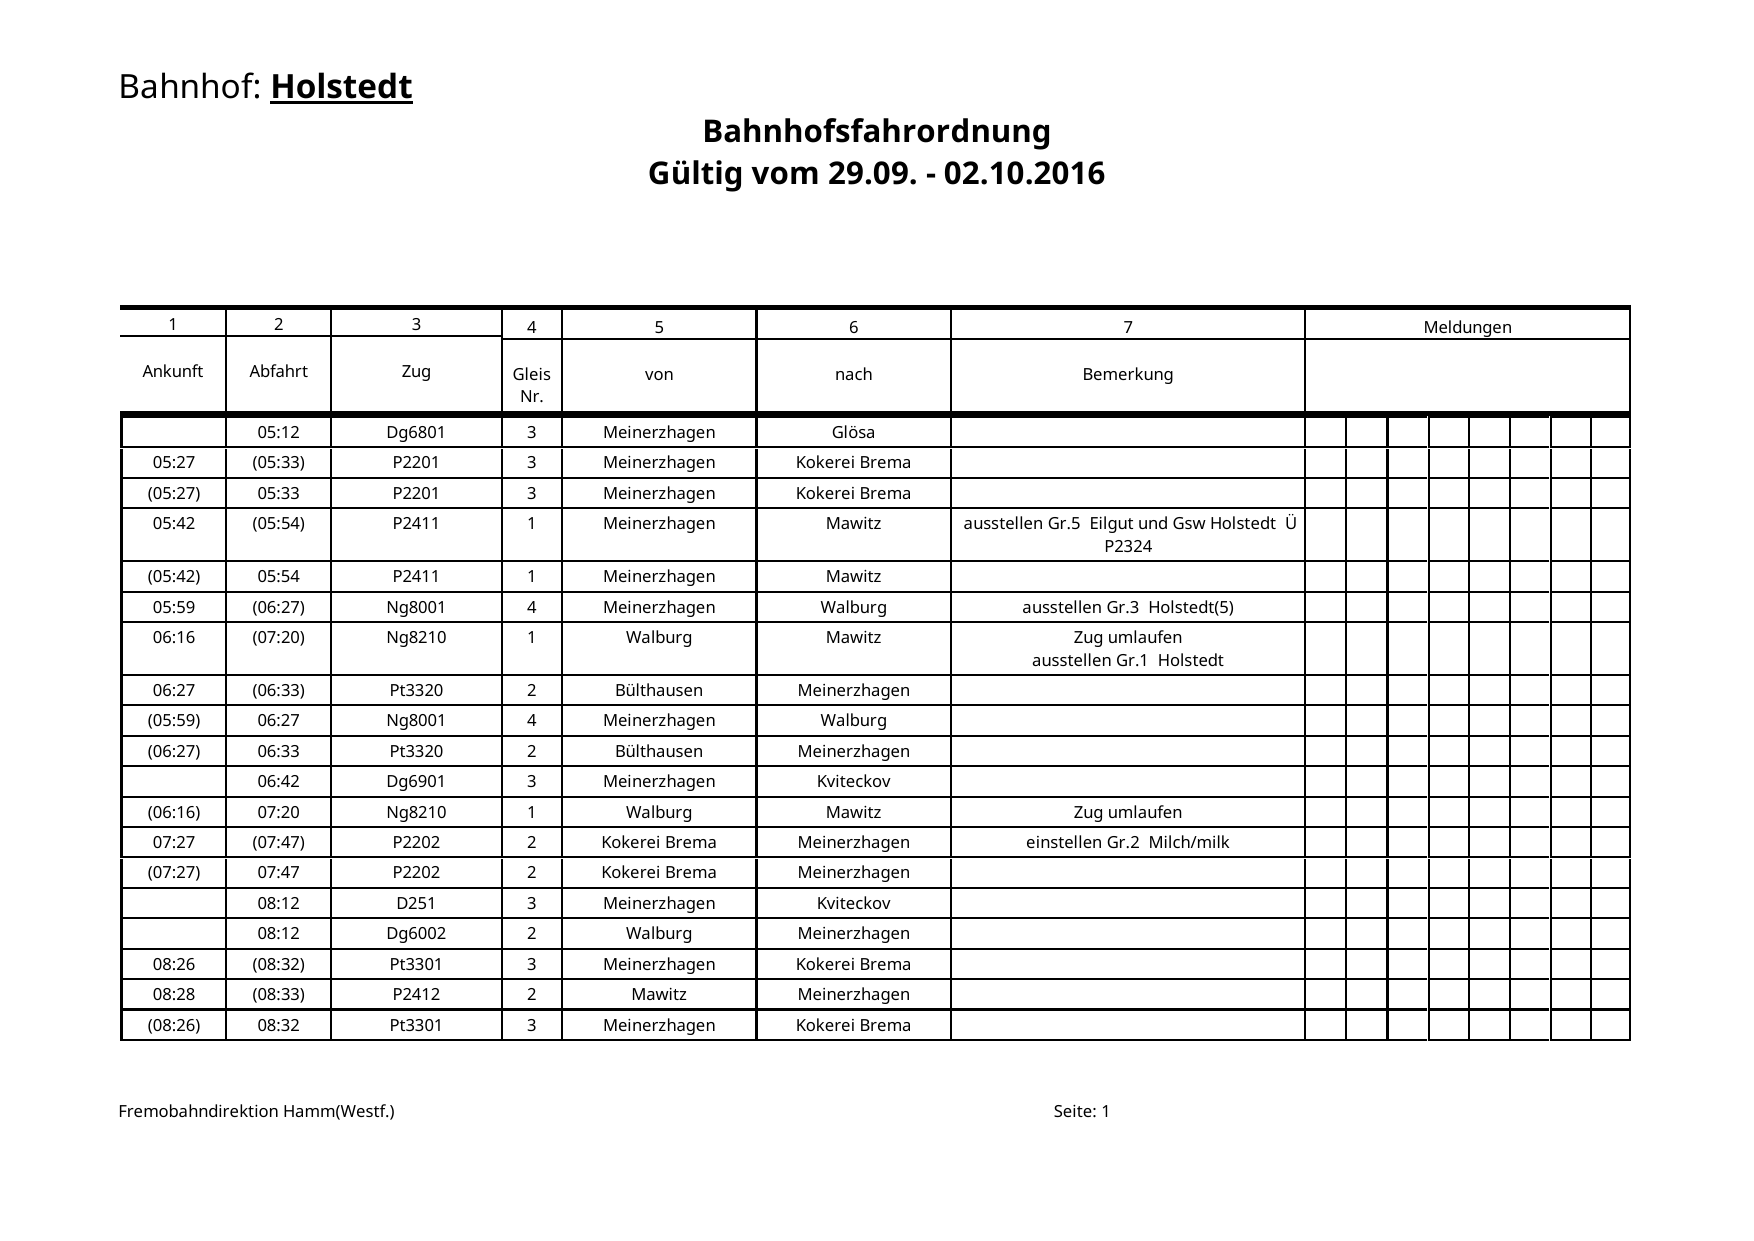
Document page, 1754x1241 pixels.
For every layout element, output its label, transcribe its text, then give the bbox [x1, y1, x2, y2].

table_cell [1552, 737, 1590, 765]
table_cell [1592, 418, 1629, 446]
table_cell [1592, 859, 1629, 887]
table_cell [1552, 562, 1590, 591]
table_cell Dg6901 [332, 767, 501, 796]
table_cell Mawitz [758, 623, 950, 674]
table_cell [1592, 449, 1629, 477]
table_cell [1552, 509, 1590, 560]
table_cell [1470, 798, 1509, 826]
table_cell [1470, 737, 1509, 765]
table_cell 08:12 [227, 889, 330, 917]
table_cell Pt3301 [332, 1011, 501, 1039]
table_cell 06:33 [227, 737, 330, 765]
table_cell 4 [503, 706, 561, 735]
table_cell 07:47 [227, 859, 330, 887]
table_header 4 Gleis Nr. [503, 310, 561, 338]
table_cell [1592, 980, 1629, 1008]
table_cell [1470, 828, 1509, 856]
table_cell Meinerzhagen [563, 449, 755, 477]
table_cell [1470, 1011, 1509, 1039]
table_cell [1592, 509, 1629, 560]
table_cell Dg6801 [332, 418, 501, 446]
table_cell [1347, 706, 1386, 735]
table_cell 06:27 [227, 706, 330, 735]
table_cell (06:33) [227, 676, 330, 704]
table_cell 1 [503, 798, 561, 826]
table_cell (07:27) [123, 859, 225, 887]
table_header 6 nach [758, 340, 950, 411]
table_cell (05:59) [123, 706, 225, 735]
table_cell [1592, 919, 1629, 948]
table_cell Meinerzhagen [563, 1011, 755, 1039]
table_cell 2 [503, 919, 561, 948]
table_cell [1552, 798, 1590, 826]
table_cell Meinerzhagen [563, 562, 755, 591]
table_cell Glösa [758, 418, 950, 446]
table_cell Meinerzhagen [758, 919, 950, 948]
table_cell 2 [503, 828, 561, 856]
table_header 7 Bemerkung [952, 310, 1304, 338]
table_cell [1347, 828, 1386, 856]
table_header 3 Zug [332, 337, 501, 411]
table_cell ausstellen Gr.5 Eilgut und Gsw Holstedt Ü P2324 [952, 509, 1304, 560]
table_cell [1430, 798, 1468, 826]
table_cell [1552, 828, 1590, 856]
table_cell [1306, 418, 1345, 446]
table_cell 3 [503, 418, 561, 446]
table_cell [1511, 509, 1549, 560]
table_cell Meinerzhagen [758, 859, 950, 887]
table_cell (05:33) [227, 449, 330, 477]
table_cell [1430, 889, 1468, 917]
table_cell [1389, 623, 1427, 674]
table_cell 08:28 [123, 980, 225, 1008]
table_cell [1470, 562, 1509, 591]
table_cell Meinerzhagen [563, 593, 755, 621]
table_cell Meinerzhagen [758, 676, 950, 704]
table_cell [952, 919, 1304, 948]
table_cell P2202 [332, 859, 501, 887]
table_cell [952, 449, 1304, 477]
table_cell [1347, 798, 1386, 826]
table_cell [952, 479, 1304, 507]
table_cell [1306, 980, 1345, 1008]
table_cell [1389, 737, 1427, 765]
table_cell 08:32 [227, 1011, 330, 1039]
table_cell [123, 767, 225, 796]
table_cell 3 [503, 767, 561, 796]
table_cell [952, 418, 1304, 446]
table_cell (06:27) [123, 737, 225, 765]
table_cell [123, 889, 225, 917]
table_cell [1306, 919, 1345, 948]
table_cell [1511, 889, 1549, 917]
table_cell einstellen Gr.2 Milch/milk [952, 828, 1304, 856]
table_cell [1306, 1011, 1345, 1039]
table_cell [1389, 919, 1427, 948]
table_cell Meinerzhagen [758, 828, 950, 856]
table_cell [1306, 676, 1345, 704]
table_cell D251 [332, 889, 501, 917]
table_cell [1430, 509, 1468, 560]
table_cell [1511, 767, 1549, 796]
table_cell [1306, 706, 1345, 735]
table_cell [1470, 676, 1509, 704]
table_cell Zug umlaufen ausstellen Gr.1 Holstedt [952, 623, 1304, 674]
table_cell Kokerei Brema [563, 859, 755, 887]
table_cell [1306, 509, 1345, 560]
table_cell Meinerzhagen [758, 737, 950, 765]
table_cell [1389, 828, 1427, 856]
table_cell [1389, 593, 1427, 621]
table_cell 3 [503, 1011, 561, 1039]
table_cell [1592, 706, 1629, 735]
table_cell Pt3320 [332, 676, 501, 704]
table_cell [1470, 623, 1509, 674]
table_cell [1511, 737, 1549, 765]
table_cell [1552, 676, 1590, 704]
table_cell (05:27) [123, 479, 225, 507]
table_cell [1306, 798, 1345, 826]
table_cell [1347, 623, 1386, 674]
table_cell [1430, 980, 1468, 1008]
table_cell [1389, 418, 1427, 446]
table_cell [1470, 980, 1509, 1008]
table_cell 3 [503, 449, 561, 477]
table_cell [952, 767, 1304, 796]
table_cell [1389, 798, 1427, 826]
table_cell [1430, 562, 1468, 591]
table_cell 2 [503, 980, 561, 1008]
table_cell [123, 418, 225, 446]
table_header 5 von [563, 310, 755, 338]
table_cell [952, 859, 1304, 887]
table_header 1 Ankunft [120, 337, 225, 411]
table_cell [1511, 798, 1549, 826]
table_cell [1511, 623, 1549, 674]
table_cell [1470, 449, 1509, 477]
table_cell [1306, 828, 1345, 856]
table_cell [1389, 676, 1427, 704]
table_cell Meinerzhagen [563, 509, 755, 560]
table_cell ausstellen Gr.3 Holstedt(5) [952, 593, 1304, 621]
table_cell [952, 706, 1304, 735]
table_cell 1 [503, 562, 561, 591]
table_header 6 nach [758, 310, 950, 338]
table_cell [1511, 950, 1549, 978]
table_header 5 von [563, 340, 755, 411]
table_cell [1552, 889, 1590, 917]
table_cell (07:47) [227, 828, 330, 856]
table_cell 05:27 [123, 449, 225, 477]
table_cell 05:33 [227, 479, 330, 507]
table_cell 08:26 [123, 950, 225, 978]
table_cell Kokerei Brema [758, 1011, 950, 1039]
table_cell (06:27) [227, 593, 330, 621]
table_cell [1430, 418, 1468, 446]
table_cell [1347, 919, 1386, 948]
table_cell [1430, 623, 1468, 674]
table_cell P2201 [332, 449, 501, 477]
table_cell 1 [503, 623, 561, 674]
table_cell Bülthausen [563, 737, 755, 765]
table_cell Walburg [563, 919, 755, 948]
table_cell [952, 950, 1304, 978]
table_cell [952, 980, 1304, 1008]
table_cell [1470, 509, 1509, 560]
table_cell 3 [503, 950, 561, 978]
table_cell Kokerei Brema [758, 449, 950, 477]
table_cell Meinerzhagen [563, 418, 755, 446]
table_cell Meinerzhagen [758, 980, 950, 1008]
table_cell [1552, 623, 1590, 674]
table_cell [1552, 449, 1590, 477]
table_cell Kokerei Brema [758, 479, 950, 507]
table_cell [1389, 706, 1427, 735]
table_cell Mawitz [563, 980, 755, 1008]
table_cell 05:42 [123, 509, 225, 560]
table_cell [1389, 980, 1427, 1008]
table_cell Meinerzhagen [563, 950, 755, 978]
table_cell [1306, 623, 1345, 674]
table_cell Walburg [758, 706, 950, 735]
table_cell Ng8001 [332, 706, 501, 735]
table_cell [1389, 950, 1427, 978]
table_cell Walburg [758, 593, 950, 621]
table_header Meldungen [1306, 310, 1629, 338]
table_cell [1347, 593, 1386, 621]
table_cell [1470, 418, 1509, 446]
table_cell Mawitz [758, 509, 950, 560]
table_cell [1306, 950, 1345, 978]
table_cell [1511, 1011, 1549, 1039]
table_cell [1389, 509, 1427, 560]
table_cell [1470, 950, 1509, 978]
table_cell 1 [503, 509, 561, 560]
table_cell [1592, 798, 1629, 826]
table_cell [1470, 593, 1509, 621]
table_cell [1430, 449, 1468, 477]
table_cell 07:20 [227, 798, 330, 826]
table_cell [1552, 950, 1590, 978]
table_cell Kokerei Brema [563, 828, 755, 856]
table_cell Kokerei Brema [758, 950, 950, 978]
table_cell Meinerzhagen [563, 479, 755, 507]
table_cell [1306, 889, 1345, 917]
table_cell [1389, 767, 1427, 796]
table_cell 2 [503, 737, 561, 765]
table_cell [1592, 593, 1629, 621]
table_cell Meinerzhagen [563, 706, 755, 735]
table_cell [1389, 449, 1427, 477]
table_header 2 Abfahrt [227, 337, 330, 411]
table_cell [1552, 418, 1590, 446]
table_cell [1592, 950, 1629, 978]
table_cell 06:16 [123, 623, 225, 674]
table_cell [1347, 509, 1386, 560]
table_cell [1347, 1011, 1386, 1039]
table_header 1 Ankunft [120, 310, 225, 335]
table_cell P2202 [332, 828, 501, 856]
table_cell [1511, 562, 1549, 591]
table_cell [1470, 479, 1509, 507]
table_cell [1552, 980, 1590, 1008]
table_cell P2411 [332, 509, 501, 560]
table_cell [1430, 479, 1468, 507]
table_cell [1389, 859, 1427, 887]
table_cell [1511, 479, 1549, 507]
table_cell [1511, 449, 1549, 477]
table_cell Pt3301 [332, 950, 501, 978]
table_cell P2412 [332, 980, 501, 1008]
table_cell Mawitz [758, 798, 950, 826]
table_cell [1430, 737, 1468, 765]
table_cell [1592, 889, 1629, 917]
table_cell [1430, 828, 1468, 856]
table_cell Walburg [563, 798, 755, 826]
table_cell Meinerzhagen [563, 889, 755, 917]
table_header 3 Zug [332, 310, 501, 335]
table_cell [1552, 1011, 1590, 1039]
table_cell [1552, 767, 1590, 796]
table_cell [1306, 767, 1345, 796]
table_cell 2 [503, 859, 561, 887]
table_cell [1347, 950, 1386, 978]
table_cell [1592, 767, 1629, 796]
table_cell [1511, 706, 1549, 735]
table_cell [1592, 479, 1629, 507]
table_header 7 Bemerkung [952, 340, 1304, 411]
table_cell [1347, 737, 1386, 765]
table_cell [1306, 449, 1345, 477]
table_cell [1511, 418, 1549, 446]
table_cell 05:12 [227, 418, 330, 446]
table_cell Kviteckov [758, 889, 950, 917]
table_cell [1592, 737, 1629, 765]
table_cell [1347, 980, 1386, 1008]
table_cell [1592, 1011, 1629, 1039]
table_cell [1389, 1011, 1427, 1039]
table_cell [1552, 919, 1590, 948]
table_cell [1347, 859, 1386, 887]
table_cell [1511, 593, 1549, 621]
table_cell 2 [503, 676, 561, 704]
table_header 4 Gleis Nr. [503, 340, 561, 411]
table_cell 3 [503, 889, 561, 917]
table_cell Walburg [563, 623, 755, 674]
table_cell [1347, 889, 1386, 917]
table_cell [1511, 828, 1549, 856]
table_cell [1430, 919, 1468, 948]
table_cell [1592, 676, 1629, 704]
table_cell Kviteckov [758, 767, 950, 796]
table_cell [1430, 950, 1468, 978]
table_cell [1306, 859, 1345, 887]
table_cell [1347, 562, 1386, 591]
table_cell Ng8001 [332, 593, 501, 621]
table_cell [1592, 828, 1629, 856]
table_cell (08:32) [227, 950, 330, 978]
table_cell [1430, 1011, 1468, 1039]
table_cell [1347, 676, 1386, 704]
table_cell Meinerzhagen [563, 767, 755, 796]
table_cell 4 [503, 593, 561, 621]
table_cell [1470, 706, 1509, 735]
table_cell [1347, 418, 1386, 446]
table_cell (07:20) [227, 623, 330, 674]
table_cell [1470, 859, 1509, 887]
table_cell Bülthausen [563, 676, 755, 704]
table_cell (05:42) [123, 562, 225, 591]
table_cell [952, 676, 1304, 704]
table_cell Ng8210 [332, 798, 501, 826]
table_cell [952, 1011, 1304, 1039]
table_cell Pt3320 [332, 737, 501, 765]
table_cell P2201 [332, 479, 501, 507]
table_cell [1430, 593, 1468, 621]
table_cell [1592, 562, 1629, 591]
table_cell Dg6002 [332, 919, 501, 948]
table_cell [1592, 623, 1629, 674]
table_cell [1511, 676, 1549, 704]
table_cell [1347, 479, 1386, 507]
table_cell 05:59 [123, 593, 225, 621]
table_cell [1511, 980, 1549, 1008]
table_cell 08:12 [227, 919, 330, 948]
table_cell [123, 919, 225, 948]
table_cell [1552, 859, 1590, 887]
table_cell [1347, 767, 1386, 796]
table_header 2 Abfahrt [227, 310, 330, 335]
table_cell [1347, 449, 1386, 477]
table_cell (06:16) [123, 798, 225, 826]
table_cell [1306, 737, 1345, 765]
table_cell [1306, 562, 1345, 591]
table_cell [952, 889, 1304, 917]
table_cell [1552, 479, 1590, 507]
table_cell 06:42 [227, 767, 330, 796]
table_cell [1430, 676, 1468, 704]
table_cell 3 [503, 479, 561, 507]
table_cell [1306, 479, 1345, 507]
table_cell [952, 737, 1304, 765]
table_cell [1511, 859, 1549, 887]
table_cell [1430, 706, 1468, 735]
table_cell Mawitz [758, 562, 950, 591]
table_cell (05:54) [227, 509, 330, 560]
table_cell [1430, 767, 1468, 796]
table_cell 05:54 [227, 562, 330, 591]
table_cell [1306, 593, 1345, 621]
table_cell [1389, 562, 1427, 591]
table_header [1306, 340, 1629, 411]
table_cell 07:27 [123, 828, 225, 856]
table_cell [1511, 919, 1549, 948]
table_cell [1430, 859, 1468, 887]
table_cell [1470, 889, 1509, 917]
table_cell (08:26) [123, 1011, 225, 1039]
table_cell (08:33) [227, 980, 330, 1008]
table_cell Ng8210 [332, 623, 501, 674]
table_cell [1552, 706, 1590, 735]
table_cell [1389, 479, 1427, 507]
table_cell [952, 562, 1304, 591]
table_cell P2411 [332, 562, 501, 591]
table_cell [1552, 593, 1590, 621]
table_cell Zug umlaufen [952, 798, 1304, 826]
table_cell [1389, 889, 1427, 917]
table_cell 06:27 [123, 676, 225, 704]
table_cell [1470, 767, 1509, 796]
table_cell [1470, 919, 1509, 948]
